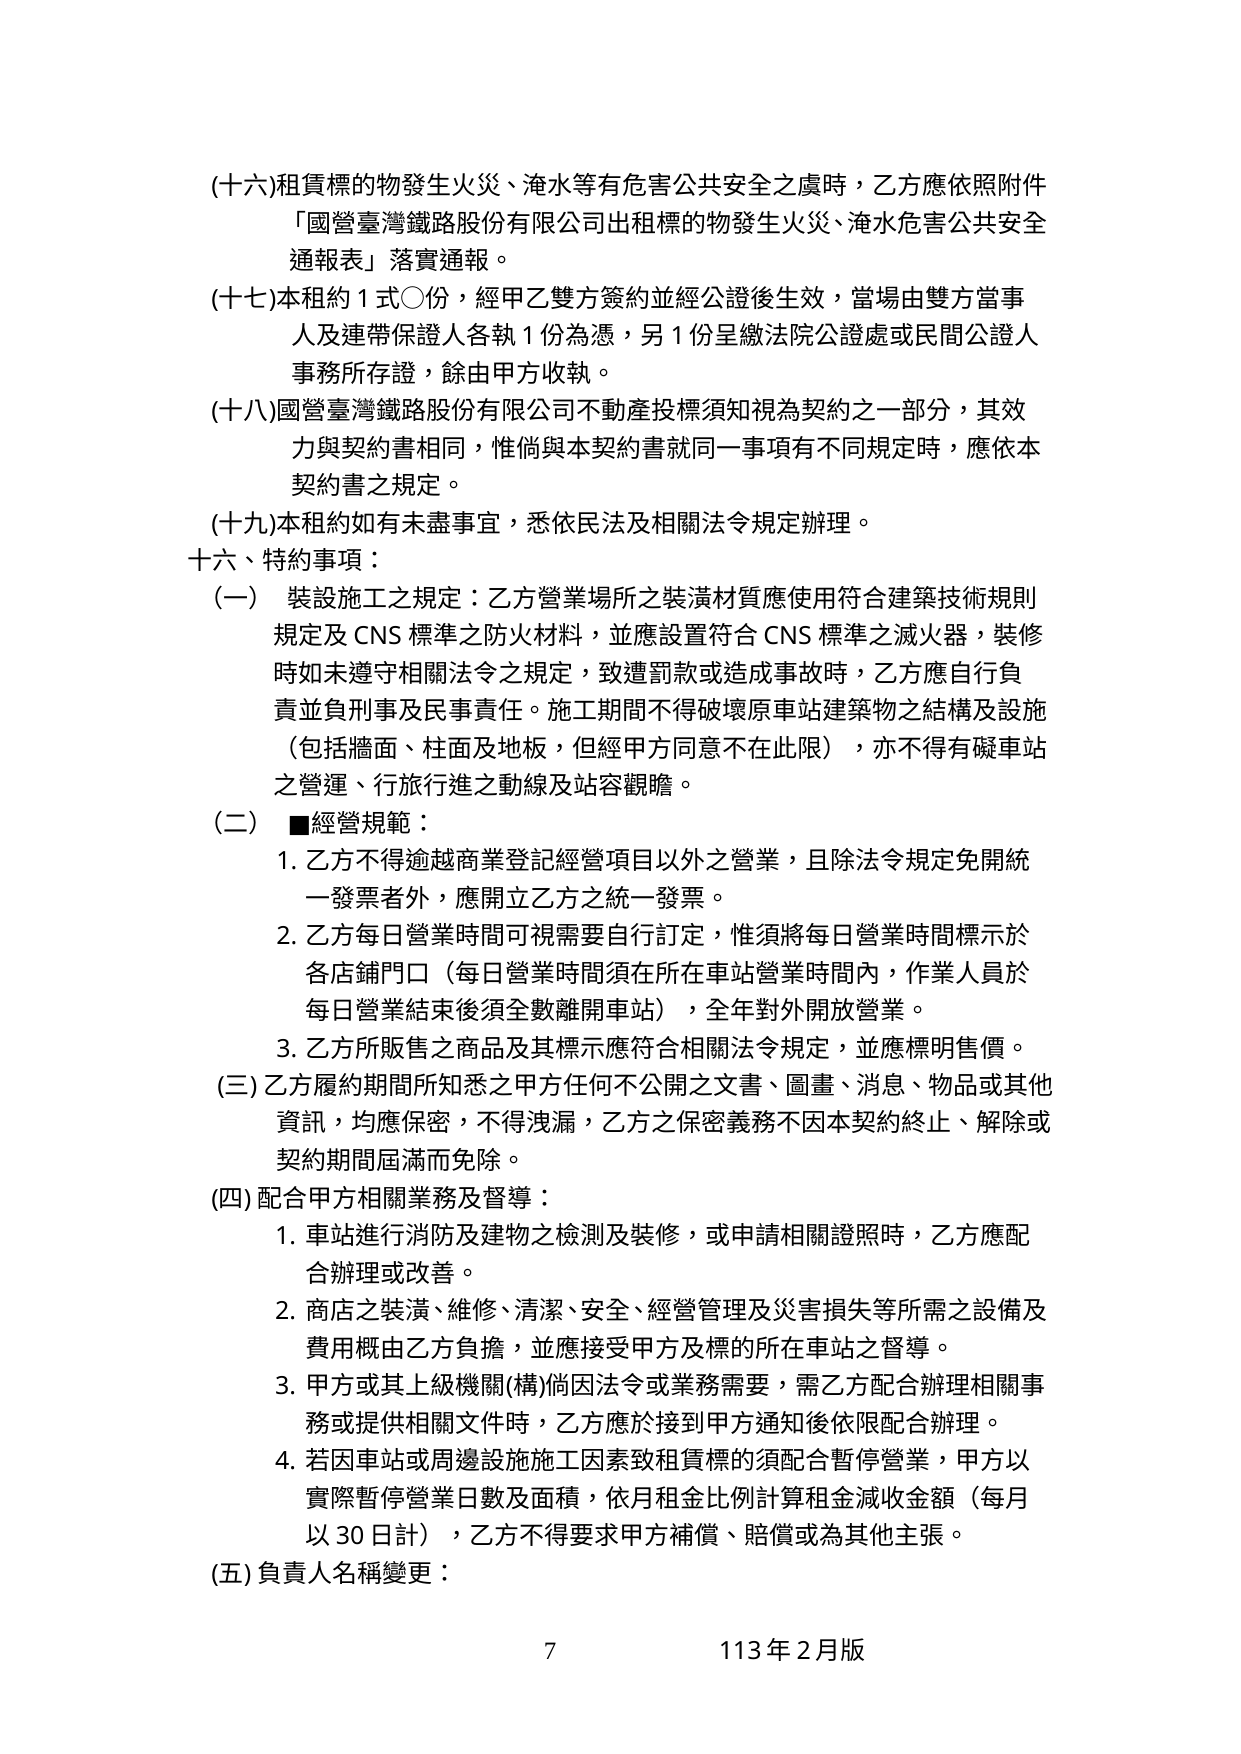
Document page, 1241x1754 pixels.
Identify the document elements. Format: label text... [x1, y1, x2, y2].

list 甲方或其上級機關(構)倘因法令或業務需要，需乙方配合辦理相關事務或提供相關文件時，乙方應於接到甲方通知後依限配合辦理。 [275, 1364, 1047, 1439]
text (十八)國營臺灣鐵路股份有限公司不動產投標須知視為契約之一部分，其效力與契約書相同，惟倘與本契約書就同一事項有不同規定時，應依本契約書之規定。 [211, 389, 1047, 502]
list 商店之裝潢、維修、清潔、安全、經營管理及災害損失等所需之設備及費用概由乙方負擔，並應接受甲方及標的所在車站之督導。 [275, 1289, 1047, 1364]
text (三) 乙方履約期間所知悉之甲方任何不公開之文書、圖畫、消息、物品或其他資訊，均應保密，不得洩漏，乙方之保密義務不因本契約終止、解除或契約期間屆滿而免除。 [217, 1064, 1053, 1177]
list 乙方不得逾越商業登記經營項目以外之營業，且除法令規定免開統一發票者外，應開立乙方之統一發票。 [276, 839, 1047, 914]
text (四) 配合甲方相關業務及督導： [211, 1177, 1047, 1214]
list 車站進行消防及建物之檢測及裝修，或申請相關證照時，乙方應配合辦理或改善。 [275, 1214, 1047, 1289]
list 乙方所販售之商品及其標示應符合相關法令規定，並應標明售價。 [276, 1027, 1047, 1064]
text (五) 負責人名稱變更： [211, 1552, 1047, 1589]
list 若因車站或周邊設施施工因素致租賃標的須配合暫停營業，甲方以實際暫停營業日數及面積，依月租金比例計算租金減收金額（每月以30日計），乙方不得要求甲方補償、賠償或為其他主張。 [275, 1439, 1047, 1552]
text (十九)本租約如有未盡事宜，悉依民法及相關法令規定辦理。 [211, 502, 1047, 539]
text (十六)租賃標的物發生火災、淹水等有危害公共安全之虞時，乙方應依照附件「國營臺灣鐵路股份有限公司出租標的物發生火災、淹水危害公共安全通報表」落實通報。 [211, 164, 1047, 277]
list ■經營規範： [198, 802, 1047, 839]
list 裝設施工之規定：乙方營業場所之裝潢材質應使用符合建築技術規則規定及CNS 標準之防火材料，並應設置符合CNS 標準之滅火器，裝修時如未遵守相關法令之規定，致遭罰款或造成事故時，乙方應自行負責並負刑事及民事責任。施工期間不得破壞原車站建築物之結構及設施（包括牆面、柱面及地板，但經甲方同意不在此限），亦不得有礙車站之營運、行旅行進之動線及站容觀瞻。 [198, 577, 1047, 802]
text (十七)本租約1式○份，經甲乙雙方簽約並經公證後生效，當場由雙方當事人及連帶保證人各執1份為憑，另1份呈繳法院公證處或民間公證人事務所存證，餘由甲方收執。 [211, 277, 1047, 389]
list 乙方每日營業時間可視需要自行訂定，惟須將每日營業時間標示於各店鋪門口（每日營業時間須在所在車站營業時間內，作業人員於每日營業結束後須全數離開車站），全年對外開放營業。 [276, 914, 1047, 1027]
text 十六、特約事項： [187, 539, 1053, 577]
